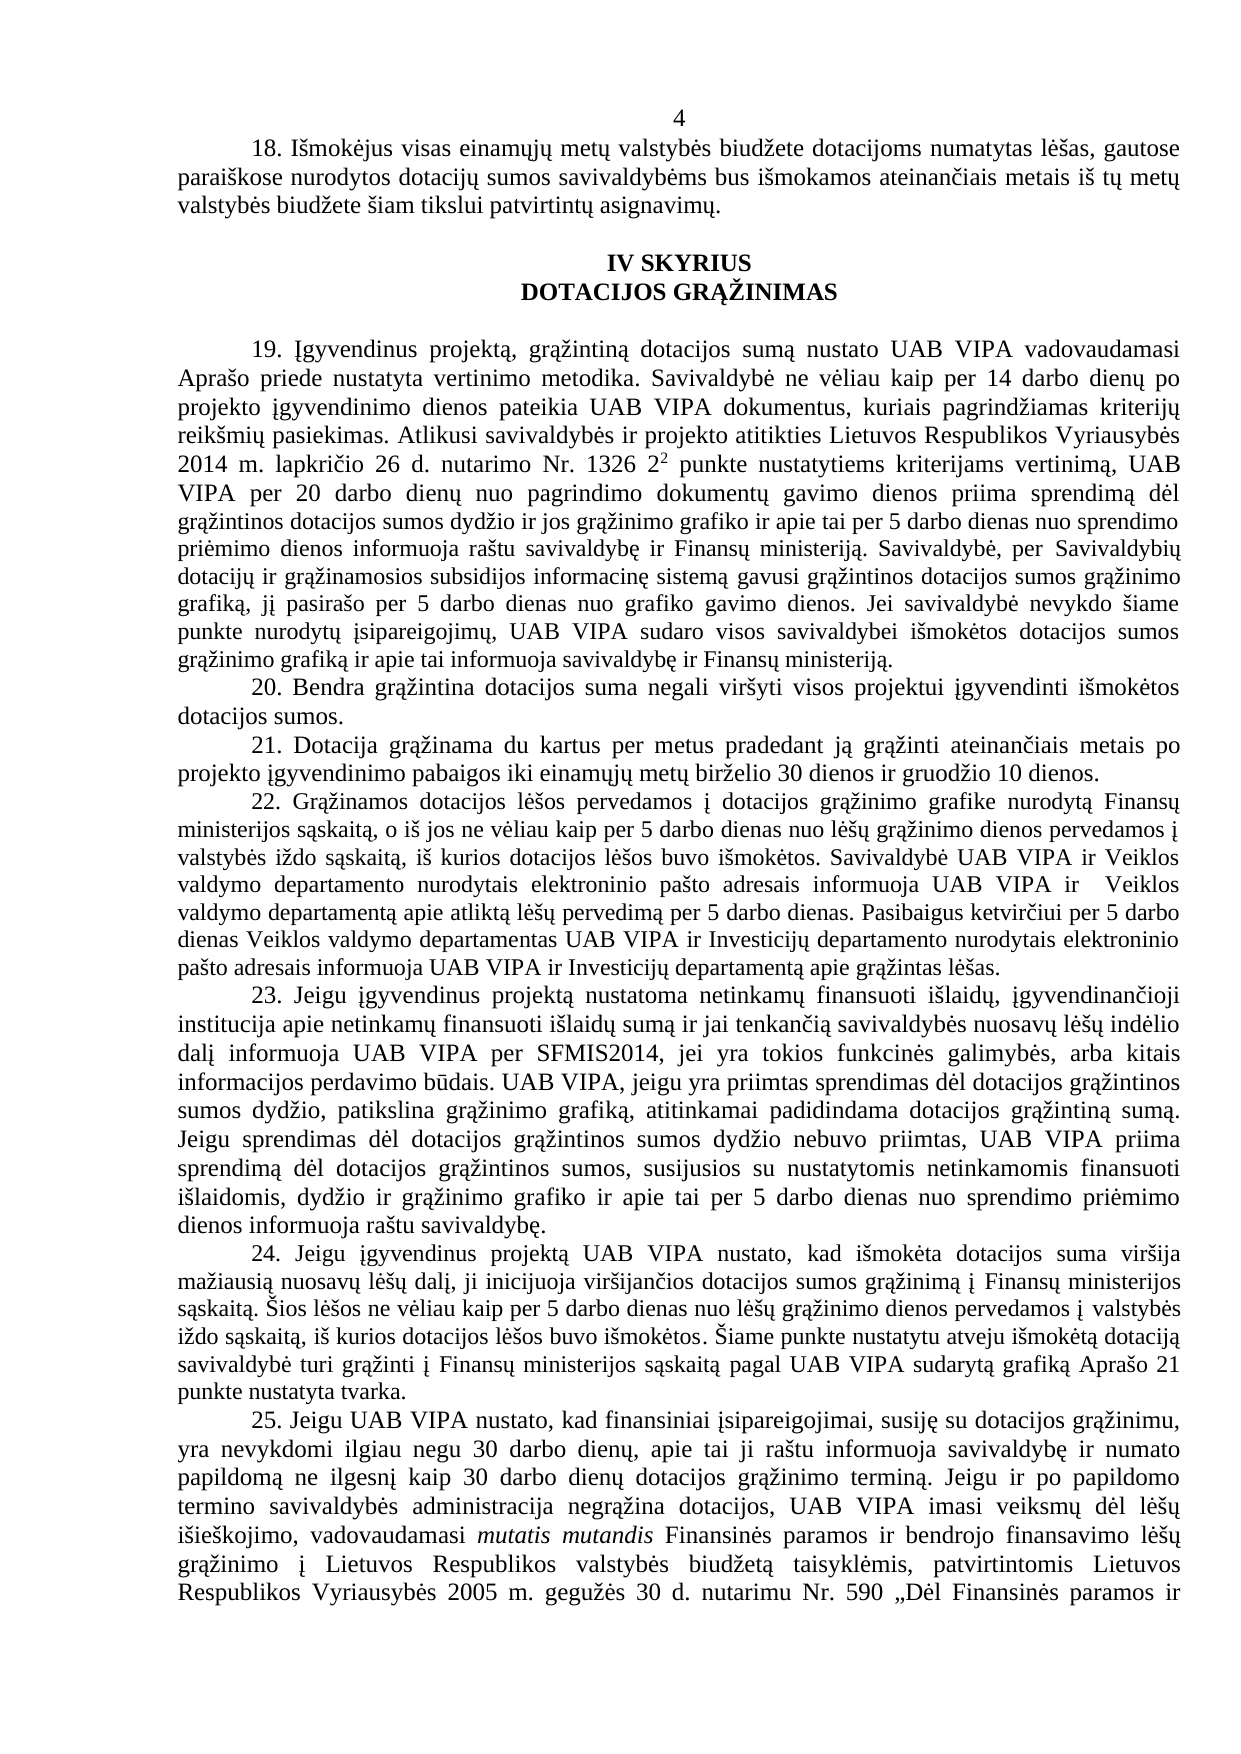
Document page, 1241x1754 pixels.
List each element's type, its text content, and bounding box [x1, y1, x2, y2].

text 18. Išmokėjus visas einamųjų metų valstybės biudžete dotacijoms numatytas lėšas, gautose paraiškose nurodytos dotacijų sumos savivaldybėms bus išmokamos ateinančiais metais iš tų metų valstybės biudžete šiam tikslui patvirtintų asignavimų. [177, 133, 1181, 219]
text 21. Dotacija grąžinama du kartus per metus pradedant ją grąžinti ateinančiais metais po projekto įgyvendinimo pabaigos iki einamųjų metų birželio 30 dienos ir gruodžio 10 dienos. [177, 730, 1181, 787]
text 24. Jeigu įgyvendinus projektą UAB VIPA nustato, kad išmokėta dotacijos suma viršija mažiausią nuosavų lėšų dalį, ji inicijuoja viršijančios dotacijos sumos grąžinimą į Finansų ministerijos sąskaitą. Šios lėšos ne vėliau kaip per 5 darbo dienas nuo lėšų grąžinimo dienos pervedamos į valstybės iždo sąskaitą, iš kurios dotacijos lėšos buvo išmokėtos. Šiame punkte nustatytu atveju išmokėtą dotaciją savivaldybė turi grąžinti į Finansų ministerijos sąskaitą pagal UAB VIPA sudarytą grafiką Aprašo 21 punkte nustatyta tvarka. [177, 1239, 1181, 1405]
text 22. Grąžinamos dotacijos lėšos pervedamos į dotacijos grąžinimo grafike nurodytą Finansų ministerijos sąskaitą, o iš jos ne vėliau kaip per 5 darbo dienas nuo lėšų grąžinimo dienos pervedamos į valstybės iždo sąskaitą, iš kurios dotacijos lėšos buvo išmokėtos. Savivaldybė UAB VIPA ir Veiklos valdymo departamento nurodytais elektroninio pašto adresais informuoja UAB VIPA ir Veiklos valdymo departamentą apie atliktą lėšų pervedimą per 5 darbo dienas. Pasibaigus ketvirčiui per 5 darbo dienas Veiklos valdymo departamentas UAB VIPA ir Investicijų departamento nurodytais elektroninio pašto adresais informuoja UAB VIPA ir Investicijų departamentą apie grąžintas lėšas. [177, 787, 1181, 981]
text 20. Bendra grąžintina dotacijos suma negali viršyti visos projektui įgyvendinti išmokėtos dotacijos sumos. [177, 672, 1181, 730]
text DOTACIJOS GRĄŽINIMAS [177, 277, 1181, 305]
text 19. Įgyvendinus projektą, grąžintiną dotacijos sumą nustato UAB VIPA vadovaudamasi Aprašo priede nustatyta vertinimo metodika. Savivaldybė ne vėliau kaip per 14 darbo dienų po projekto įgyvendinimo dienos pateikia UAB VIPA dokumentus, kuriais pagrindžiamas kriterijų reikšmių pasiekimas. Atlikusi savivaldybės ir projekto atitikties Lietuvos Respublikos Vyriausybės 2014 m. lapkričio 26 d. nutarimo Nr. 1326 22 punkte nustatytiems kriterijams vertinimą, UAB VIPA per 20 darbo dienų nuo pagrindimo dokumentų gavimo dienos priima sprendimą dėl grąžintinos dotacijos sumos dydžio ir jos grąžinimo grafiko ir apie tai per 5 darbo dienas nuo sprendimo priėmimo dienos informuoja raštu savivaldybę ir Finansų ministeriją. Savivaldybė, per Savivaldybių dotacijų ir grąžinamosios subsidijos informacinę sistemą gavusi grąžintinos dotacijos sumos grąžinimo grafiką, jį pasirašo per 5 darbo dienas nuo grafiko gavimo dienos. Jei savivaldybė nevykdo šiame punkte nurodytų įsipareigojimų, UAB VIPA sudaro visos savivaldybei išmokėtos dotacijos sumos grąžinimo grafiką ir apie tai informuoja savivaldybę ir Finansų ministeriją. [177, 334, 1181, 672]
text 23. Jeigu įgyvendinus projektą nustatoma netinkamų finansuoti išlaidų, įgyvendinančioji institucija apie netinkamų finansuoti išlaidų sumą ir jai tenkančią savivaldybės nuosavų lėšų indėlio dalį informuoja UAB VIPA per SFMIS2014, jei yra tokios funkcinės galimybės, arba kitais informacijos perdavimo būdais. UAB VIPA, jeigu yra priimtas sprendimas dėl dotacijos grąžintinos sumos dydžio, patikslina grąžinimo grafiką, atitinkamai padidindama dotacijos grąžintiną sumą. Jeigu sprendimas dėl dotacijos grąžintinos sumos dydžio nebuvo priimtas, UAB VIPA priima sprendimą dėl dotacijos grąžintinos sumos, susijusios su nustatytomis netinkamomis finansuoti išlaidomis, dydžio ir grąžinimo grafiko ir apie tai per 5 darbo dienas nuo sprendimo priėmimo dienos informuoja raštu savivaldybę. [177, 981, 1181, 1239]
text 25. Jeigu UAB VIPA nustato, kad finansiniai įsipareigojimai, susiję su dotacijos grąžinimu, yra nevykdomi ilgiau negu 30 darbo dienų, apie tai ji raštu informuoja savivaldybę ir numato papildomą ne ilgesnį kaip 30 darbo dienų dotacijos grąžinimo terminą. Jeigu ir po papildomo termino savivaldybės administracija negrąžina dotacijos, UAB VIPA imasi veiksmų dėl lėšų išieškojimo, vadovaudamasi mutatis mutandis Finansinės paramos ir bendrojo finansavimo lėšų grąžinimo į Lietuvos Respublikos valstybės biudžetą taisyklėmis, patvirtintomis Lietuvos Respublikos Vyriausybės 2005 m. gegužės 30 d. nutarimu Nr. 590 „Dėl Finansinės paramos ir [177, 1405, 1181, 1606]
text IV SKYRIUS [177, 248, 1181, 277]
